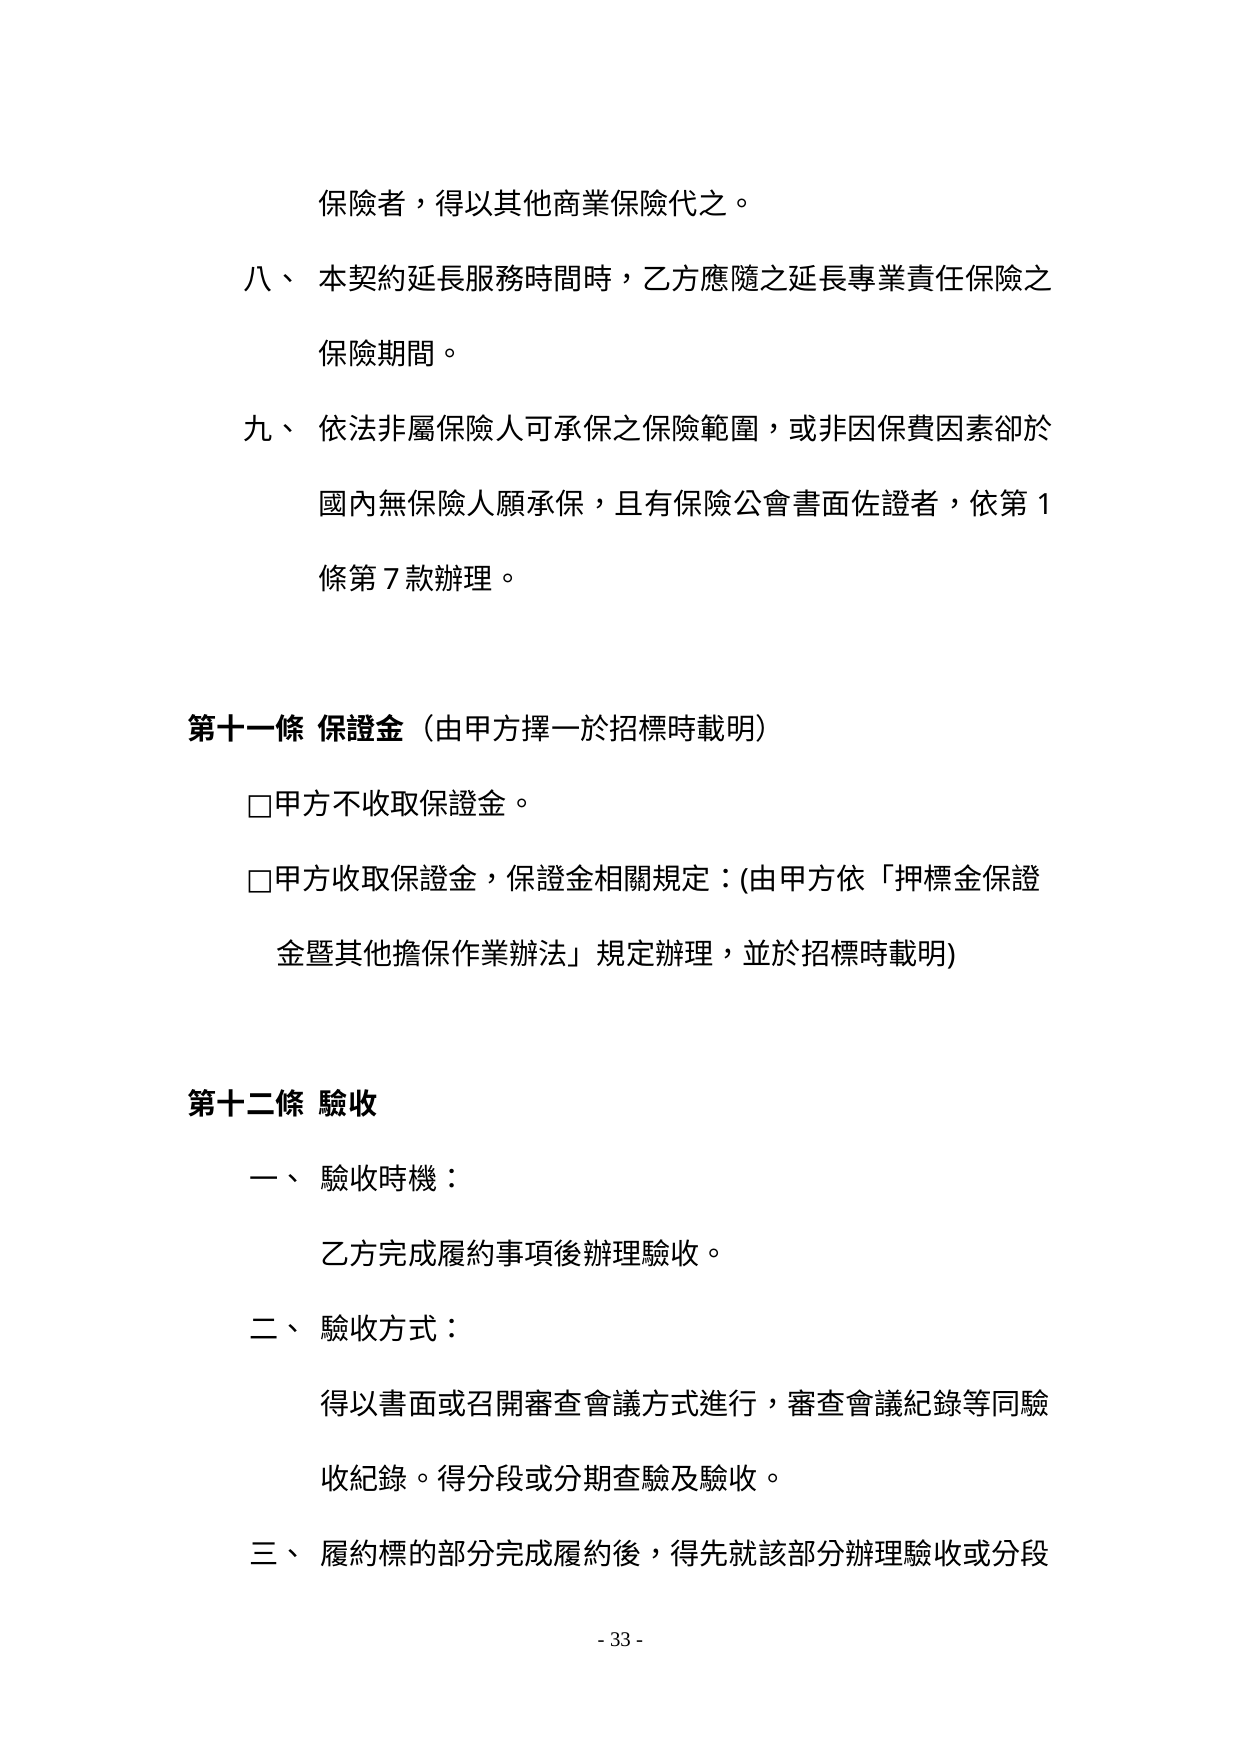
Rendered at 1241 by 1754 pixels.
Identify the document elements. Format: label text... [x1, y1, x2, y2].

list 保險者，得以其他商業保險代之。 [244, 164, 1053, 239]
text 第十二條 驗收 [187, 1064, 1053, 1139]
list 驗收時機： [249, 1139, 1053, 1214]
text □甲方不收取保證金。 [187, 764, 1053, 839]
text 得以書面或召開審查會議方式進行，審查會議紀錄等同驗收紀錄。得分段或分期查驗及驗收。 [320, 1364, 1053, 1514]
list 履約標的部分完成履約後，得先就該部分辦理驗收或分段 [249, 1514, 1053, 1589]
list 本契約延長服務時間時，乙方應隨之延長專業責任保險之保險期間。 [244, 239, 1053, 389]
list 驗收方式： [249, 1289, 1053, 1364]
list 依法非屬保險人可承保之保險範圍，或非因保費因素卻於國內無保險人願承保，且有保險公會書面佐證者，依第1條第7款辦理。 [244, 389, 1053, 614]
text □甲方收取保證金，保證金相關規定：(由甲方依「押標金保證金暨其他擔保作業辦法」規定辦理，並於招標時載明) [246, 839, 1053, 989]
text 乙方完成履約事項後辦理驗收。 [320, 1214, 1053, 1289]
text 第十一條 保證金（由甲方擇一於招標時載明） [187, 689, 1053, 764]
